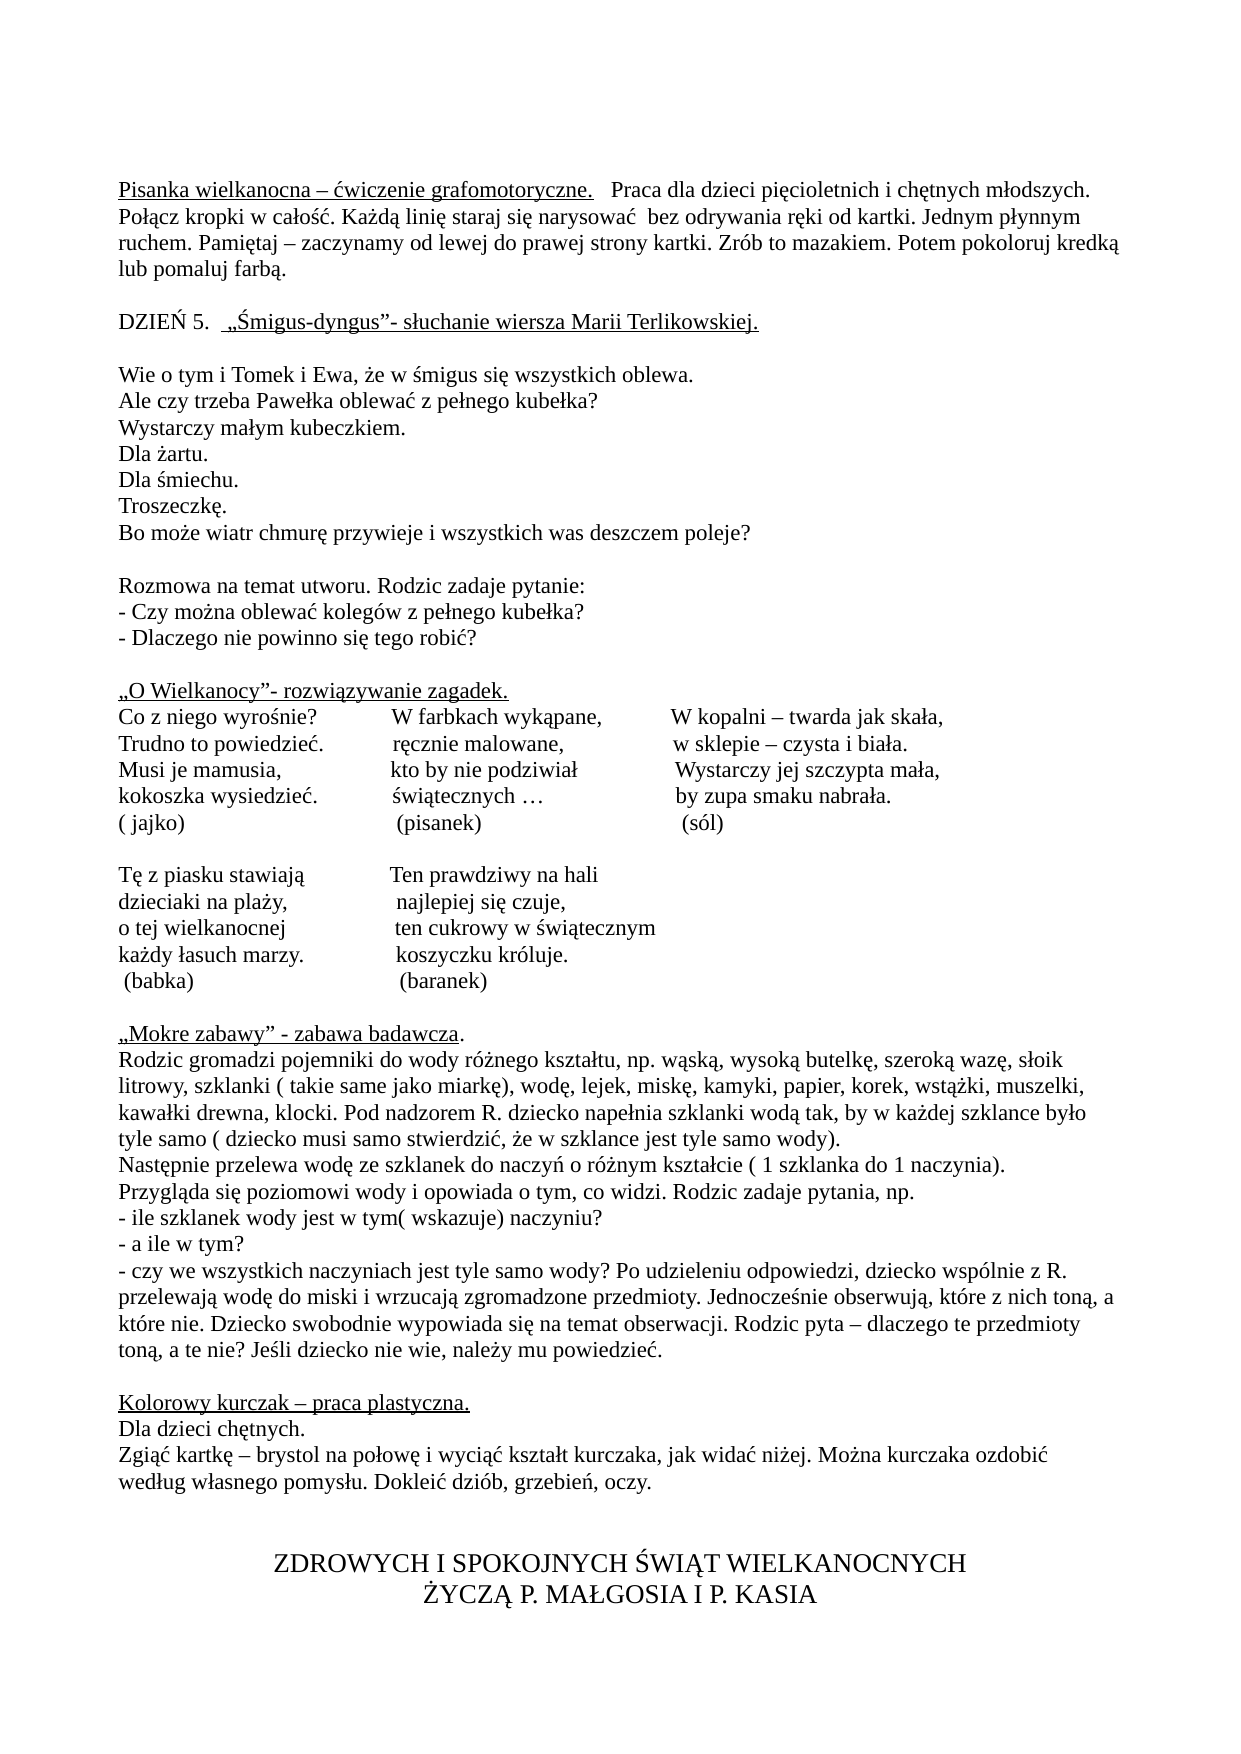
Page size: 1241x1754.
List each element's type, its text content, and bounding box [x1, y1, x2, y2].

text o tej wielkanocnej ten cukrowy w świątecznym [118, 914, 1122, 941]
text Rozmowa na temat utworu. Rodzic zadaje pytanie: [118, 572, 1122, 598]
text Rodzic gromadzi pojemniki do wody różnego kształtu, np. wąską, wysoką butelkę, szeroką wazę, słoik litrowy, szklanki ( takie same jako miarkę), wodę, lejek, miskę, kamyki, papier, korek, wstążki, muszelki, kawałki drewna, klocki. Pod nadzorem R. dziecko napełnia szklanki wodą tak, by w każdej szklance było tyle samo ( dziecko musi samo stwierdzić, że w szklance jest tyle samo wody). [118, 1046, 1122, 1151]
text Zgiąć kartkę – brystol na połowę i wyciąć kształt kurczaka, jak widać niżej. Można kurczaka ozdobić według własnego pomysłu. Dokleić dziób, grzebień, oczy. [118, 1441, 1122, 1494]
text Pisanka wielkanocna – ćwiczenie grafomotoryczne. Praca dla dzieci pięcioletnich i chętnych młodszych. Połącz kropki w całość. Każdą linię staraj się narysować bez odrywania ręki od kartki. Jednym płynnym ruchem. Pamiętaj – zaczynamy od lewej do prawej strony kartki. Zrób to mazakiem. Potem pokoloruj kredką lub pomaluj farbą. [118, 176, 1122, 282]
text Przygląda się poziomowi wody i opowiada o tym, co widzi. Rodzic zadaje pytania, np. [118, 1178, 1122, 1204]
text Następnie przelewa wodę ze szklanek do naczyń o różnym kształcie ( 1 szklanka do 1 naczynia). [118, 1151, 1122, 1178]
text Trudno to powiedzieć. ręcznie malowane, w sklepie – czysta i biała. [118, 730, 1122, 756]
text Musi je mamusia, kto by nie podziwiał Wystarczy jej szczypta mała, [118, 756, 1122, 782]
text Co z niego wyrośnie? W farbkach wykąpane, W kopalni – twarda jak skała, [118, 703, 1122, 730]
text każdy łasuch marzy. koszyczku króluje. [118, 941, 1122, 967]
text Troszeczkę. [118, 493, 1122, 519]
text Kolorowy kurczak – praca plastyczna. [118, 1389, 1122, 1415]
text „O Wielkanocy”- rozwiązywanie zagadek. [118, 677, 1122, 703]
text ŻYCZĄ P. MAŁGOSIA I P. KASIA [118, 1578, 1122, 1609]
text Bo może wiatr chmurę przywieje i wszystkich was deszczem poleje? [118, 519, 1122, 545]
text - Czy można oblewać kolegów z pełnego kubełka? [118, 598, 1122, 624]
text Tę z piasku stawiają Ten prawdziwy na hali [118, 862, 1122, 888]
text dzieciaki na plaży, najlepiej się czuje, [118, 888, 1122, 914]
text - czy we wszystkich naczyniach jest tyle samo wody? Po udzieleniu odpowiedzi, dziecko wspólnie z R. przelewają wodę do miski i wrzucają zgromadzone przedmioty. Jednocześnie obserwują, które z nich toną, a które nie. Dziecko swobodnie wypowiada się na temat obserwacji. Rodzic pyta – dlaczego te przedmioty toną, a te nie? Jeśli dziecko nie wie, należy mu powiedzieć. [118, 1257, 1122, 1362]
text Wystarczy małym kubeczkiem. [118, 413, 1122, 440]
text ( jajko) (pisanek) (sól) [118, 809, 1122, 835]
text - ile szklanek wody jest w tym( wskazuje) naczyniu? [118, 1204, 1122, 1231]
text (babka) (baranek) [118, 967, 1122, 993]
text Ale czy trzeba Pawełka oblewać z pełnego kubełka? [118, 387, 1122, 413]
text kokoszka wysiedzieć. świątecznych … by zupa smaku nabrała. [118, 782, 1122, 809]
text „Mokre zabawy” - zabawa badawcza. [118, 1020, 1122, 1046]
text Dla śmiechu. [118, 466, 1122, 493]
text - Dlaczego nie powinno się tego robić? [118, 624, 1122, 651]
text Dla żartu. [118, 440, 1122, 466]
text Wie o tym i Tomek i Ewa, że w śmigus się wszystkich oblewa. [118, 361, 1122, 387]
text - a ile w tym? [118, 1231, 1122, 1257]
text DZIEŃ 5. „Śmigus-dyngus”- słuchanie wiersza Marii Terlikowskiej. [118, 308, 1122, 334]
text Dla dzieci chętnych. [118, 1415, 1122, 1441]
text ZDROWYCH I SPOKOJNYCH ŚWIĄT WIELKANOCNYCH [118, 1547, 1122, 1578]
